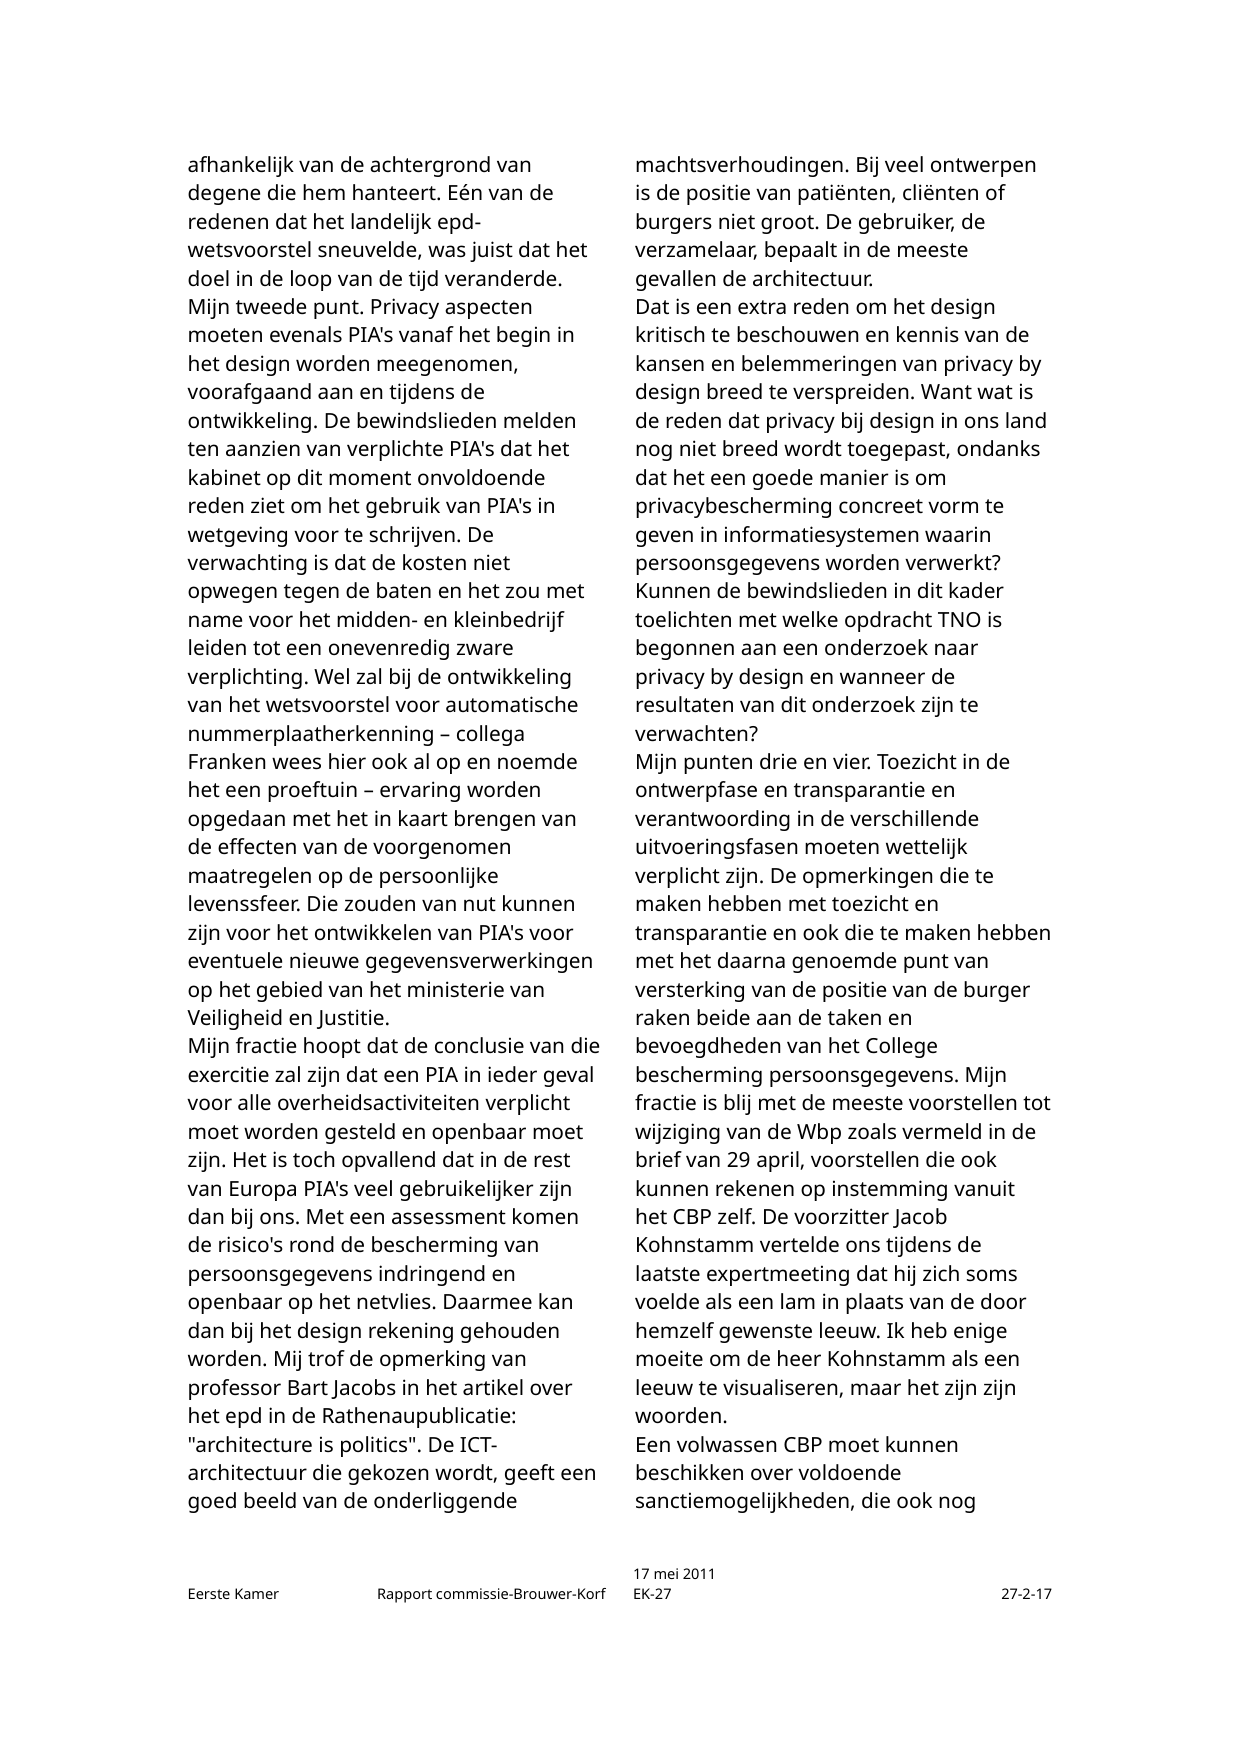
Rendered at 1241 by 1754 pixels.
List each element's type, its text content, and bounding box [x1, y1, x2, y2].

text Een volwassen CBP moet kunnen beschikken over voldoende sanctiemogelijkheden, die ook nog [635, 1430, 1053, 1515]
text machtsverhoudingen. Bij veel ontwerpen is de positie van patiënten, cliënten of burgers niet groot. De gebruiker, de verzamelaar, bepaalt in de meeste gevallen de architectuur. [635, 150, 1053, 292]
text Dat is een extra reden om het design kritisch te beschouwen en kennis van de kansen en belemmeringen van privacy by design breed te verspreiden. Want wat is de reden dat privacy bij design in ons land nog niet breed wordt toegepast, ondanks dat het een goede manier is om privacybescherming concreet vorm te geven in informatiesystemen waarin persoonsgegevens worden verwerkt? Kunnen de bewindslieden in dit kader toelichten met welke opdracht TNO is begonnen aan een onderzoek naar privacy by design en wanneer de resultaten van dit onderzoek zijn te verwachten? [635, 292, 1053, 747]
text afhankelijk van de achtergrond van degene die hem hanteert. Eén van de redenen dat het landelijk epd-wetsvoorstel sneuvelde, was juist dat het doel in de loop van de tijd veranderde. [187, 150, 605, 292]
text Mijn punten drie en vier. Toezicht in de ontwerpfase en transparantie en verantwoording in de verschillende uitvoeringsfasen moeten wettelijk verplicht zijn. De opmerkingen die te maken hebben met toezicht en transparantie en ook die te maken hebben met het daarna genoemde punt van versterking van de positie van de burger raken beide aan de taken en bevoegdheden van het College bescherming persoonsgegevens. Mijn fractie is blij met de meeste voorstellen tot wijziging van de Wbp zoals vermeld in de brief van 29 april, voorstellen die ook kunnen rekenen op instemming vanuit het CBP zelf. De voorzitter Jacob Kohnstamm vertelde ons tijdens de laatste expertmeeting dat hij zich soms voelde als een lam in plaats van de door hemzelf gewenste leeuw. Ik heb enige moeite om de heer Kohnstamm als een leeuw te visualiseren, maar het zijn zijn woorden. [635, 747, 1053, 1430]
text Mijn tweede punt. Privacy aspecten moeten evenals PIA's vanaf het begin in het design worden meegenomen, voorafgaand aan en tijdens de ontwikkeling. De bewindslieden melden ten aanzien van verplichte PIA's dat het kabinet op dit moment onvoldoende reden ziet om het gebruik van PIA's in wetgeving voor te schrijven. De verwachting is dat de kosten niet opwegen tegen de baten en het zou met name voor het midden- en kleinbedrijf leiden tot een onevenredig zware verplichting. Wel zal bij de ontwikkeling van het wetsvoorstel voor automatische nummerplaatherkenning – collega Franken wees hier ook al op en noemde het een proeftuin – ervaring worden opgedaan met het in kaart brengen van de effecten van de voorgenomen maatregelen op de persoonlijke levenssfeer. Die zouden van nut kunnen zijn voor het ontwikkelen van PIA's voor eventuele nieuwe gegevensverwerkingen op het gebied van het ministerie van Veiligheid en Justitie. [187, 292, 605, 1032]
text Mijn fractie hoopt dat de conclusie van die exercitie zal zijn dat een PIA in ieder geval voor alle overheidsactiviteiten verplicht moet worden gesteld en openbaar moet zijn. Het is toch opvallend dat in de rest van Europa PIA's veel gebruikelijker zijn dan bij ons. Met een assessment komen de risico's rond de bescherming van persoonsgegevens indringend en openbaar op het netvlies. Daarmee kan dan bij het design rekening gehouden worden. Mij trof de opmerking van professor Bart Jacobs in het artikel over het epd in de Rathenaupublicatie: "architecture is politics". De ICT-architectuur die gekozen wordt, geeft een goed beeld van de onderliggende [187, 1032, 605, 1515]
